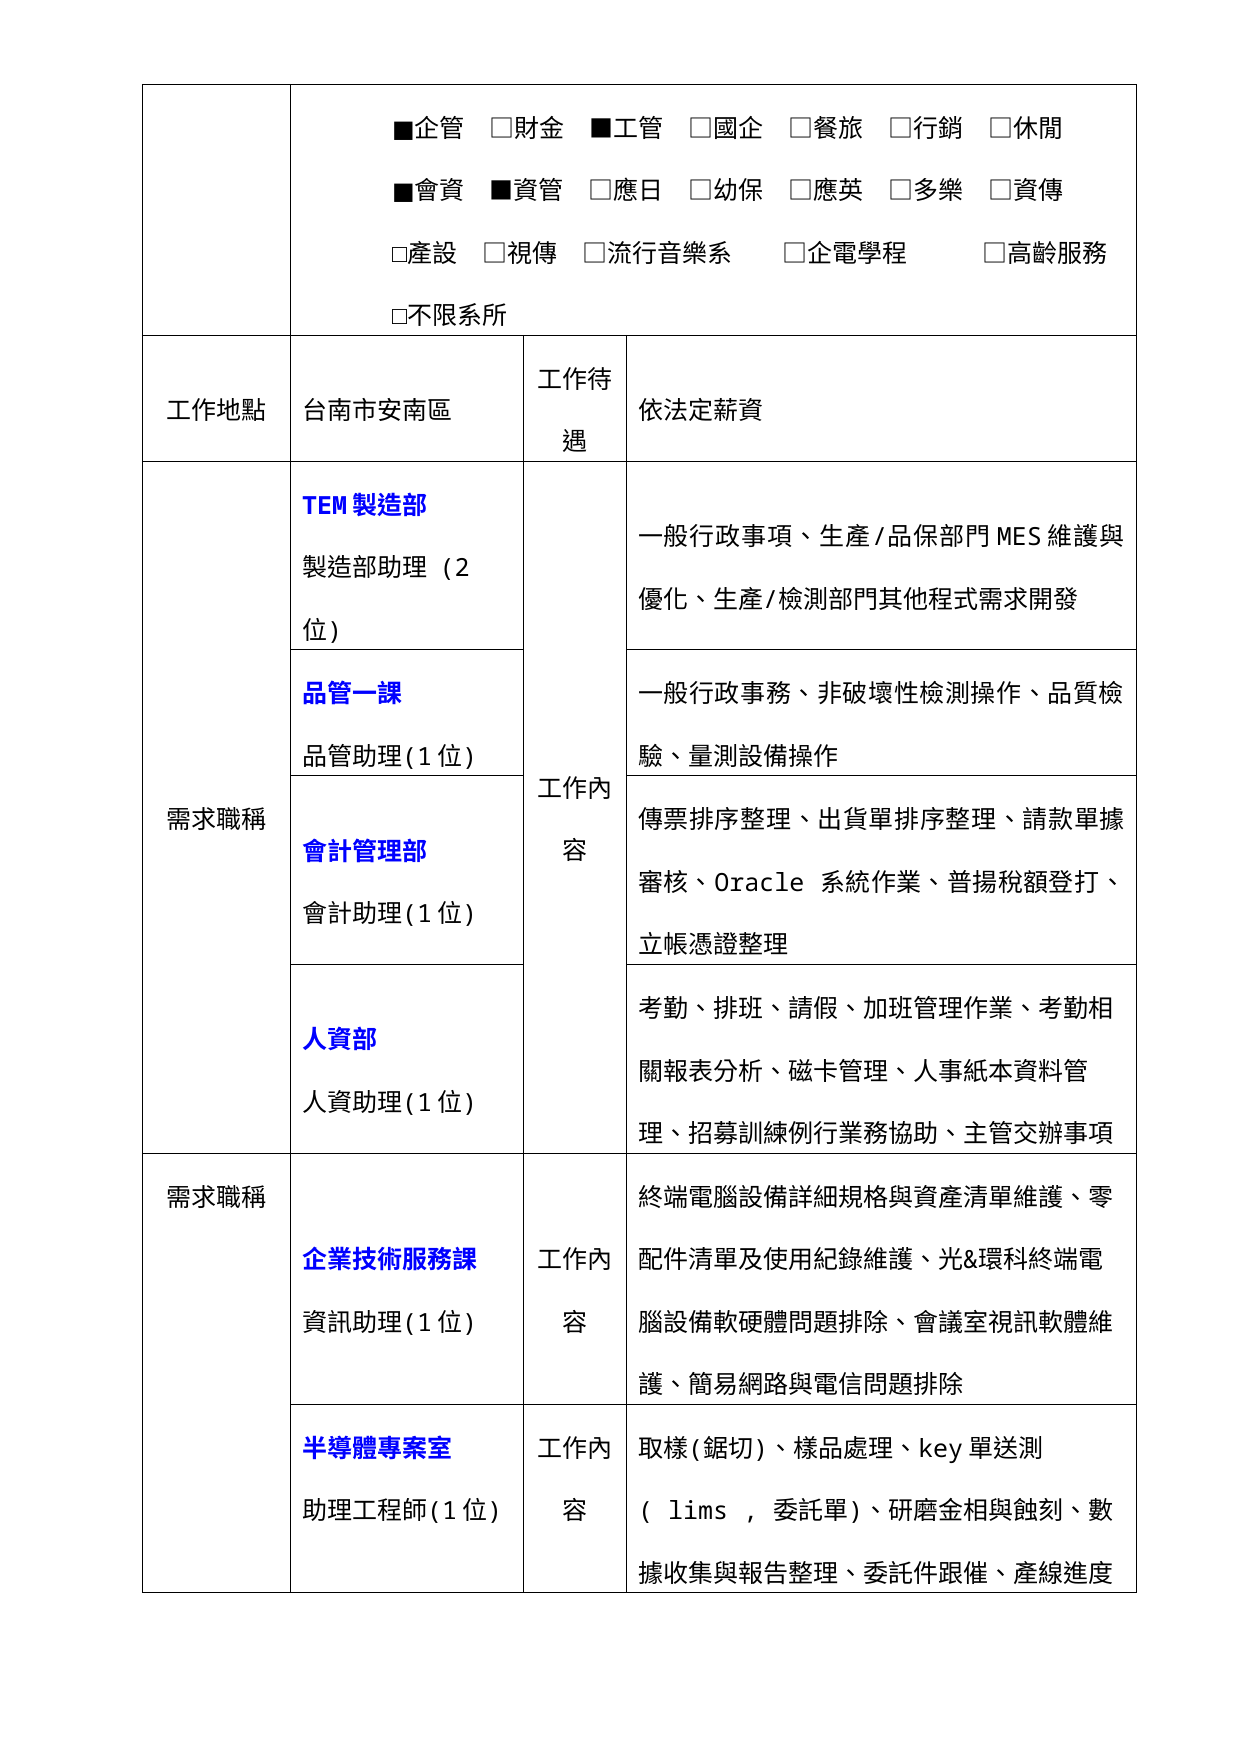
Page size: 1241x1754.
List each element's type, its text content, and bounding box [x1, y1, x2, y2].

table_cell 工作地點 [143, 336, 290, 461]
table_cell 依法定薪資 [627, 336, 1136, 461]
table_cell 企業技術服務課 資訊助理(1位) [291, 1154, 523, 1403]
table_cell 工作內容 [524, 462, 626, 1152]
table_cell 需求職稱 [143, 462, 290, 1152]
table_cell 品管一課 品管助理(1位) [291, 650, 523, 775]
table_cell 會計管理部 會計助理(1位) [291, 776, 523, 964]
table_cell 考勤、排班、請假、加班管理作業、考勤相關報表分析、磁卡管理、人事紙本資料管理、招募訓練例行業務協助、主管交辦事項 [627, 965, 1136, 1152]
table_cell [143, 85, 290, 335]
table_cell 傳票排序整理、出貨單排序整理、請款單據審核、Oracle 系統作業、普揚稅額登打、立帳憑證整理 [627, 776, 1136, 964]
table_cell 台南市安南區 [291, 336, 523, 461]
table_cell 需求職稱 [143, 1154, 290, 1592]
table_cell 工作待遇 [524, 336, 626, 461]
table_cell 終端電腦設備詳細規格與資產清單維護、零配件清單及使用紀錄維護、光&環科終端電腦設備軟硬體問題排除、會議室視訊軟體維護、簡易網路與電信問題排除 [627, 1154, 1136, 1403]
table_cell 工作內容 [524, 1154, 626, 1403]
table_cell 半導體專案室 助理工程師(1位) [291, 1405, 523, 1592]
table_cell 取樣(鋸切)、樣品處理、key單送測( lims , 委託單)、研磨金相與蝕刻、數據收集與報告整理、委託件跟催、產線進度 [627, 1405, 1136, 1592]
table_cell 工作內容 [524, 1405, 626, 1592]
table_cell 一般行政事務、非破壞性檢測操作、品質檢驗、量測設備操作 [627, 650, 1136, 775]
table_cell 一般行政事項、生產/品保部門MES維護與優化、生產/檢測部門其他程式需求開發 [627, 462, 1136, 649]
table_cell 人資部 人資助理(1位) [291, 965, 523, 1152]
table_cell ■企管 □財金 ■工管 □國企 □餐旅 □行銷 □休閒 ■會資 ■資管 □應日 □幼保 □應英 □多樂 □資傳 □產設 □視傳 □流行音樂系 □企電學程 □高齡服務 □不限系所 [291, 85, 1136, 335]
table_cell TEM製造部 製造部助理 (2位) [291, 462, 523, 649]
